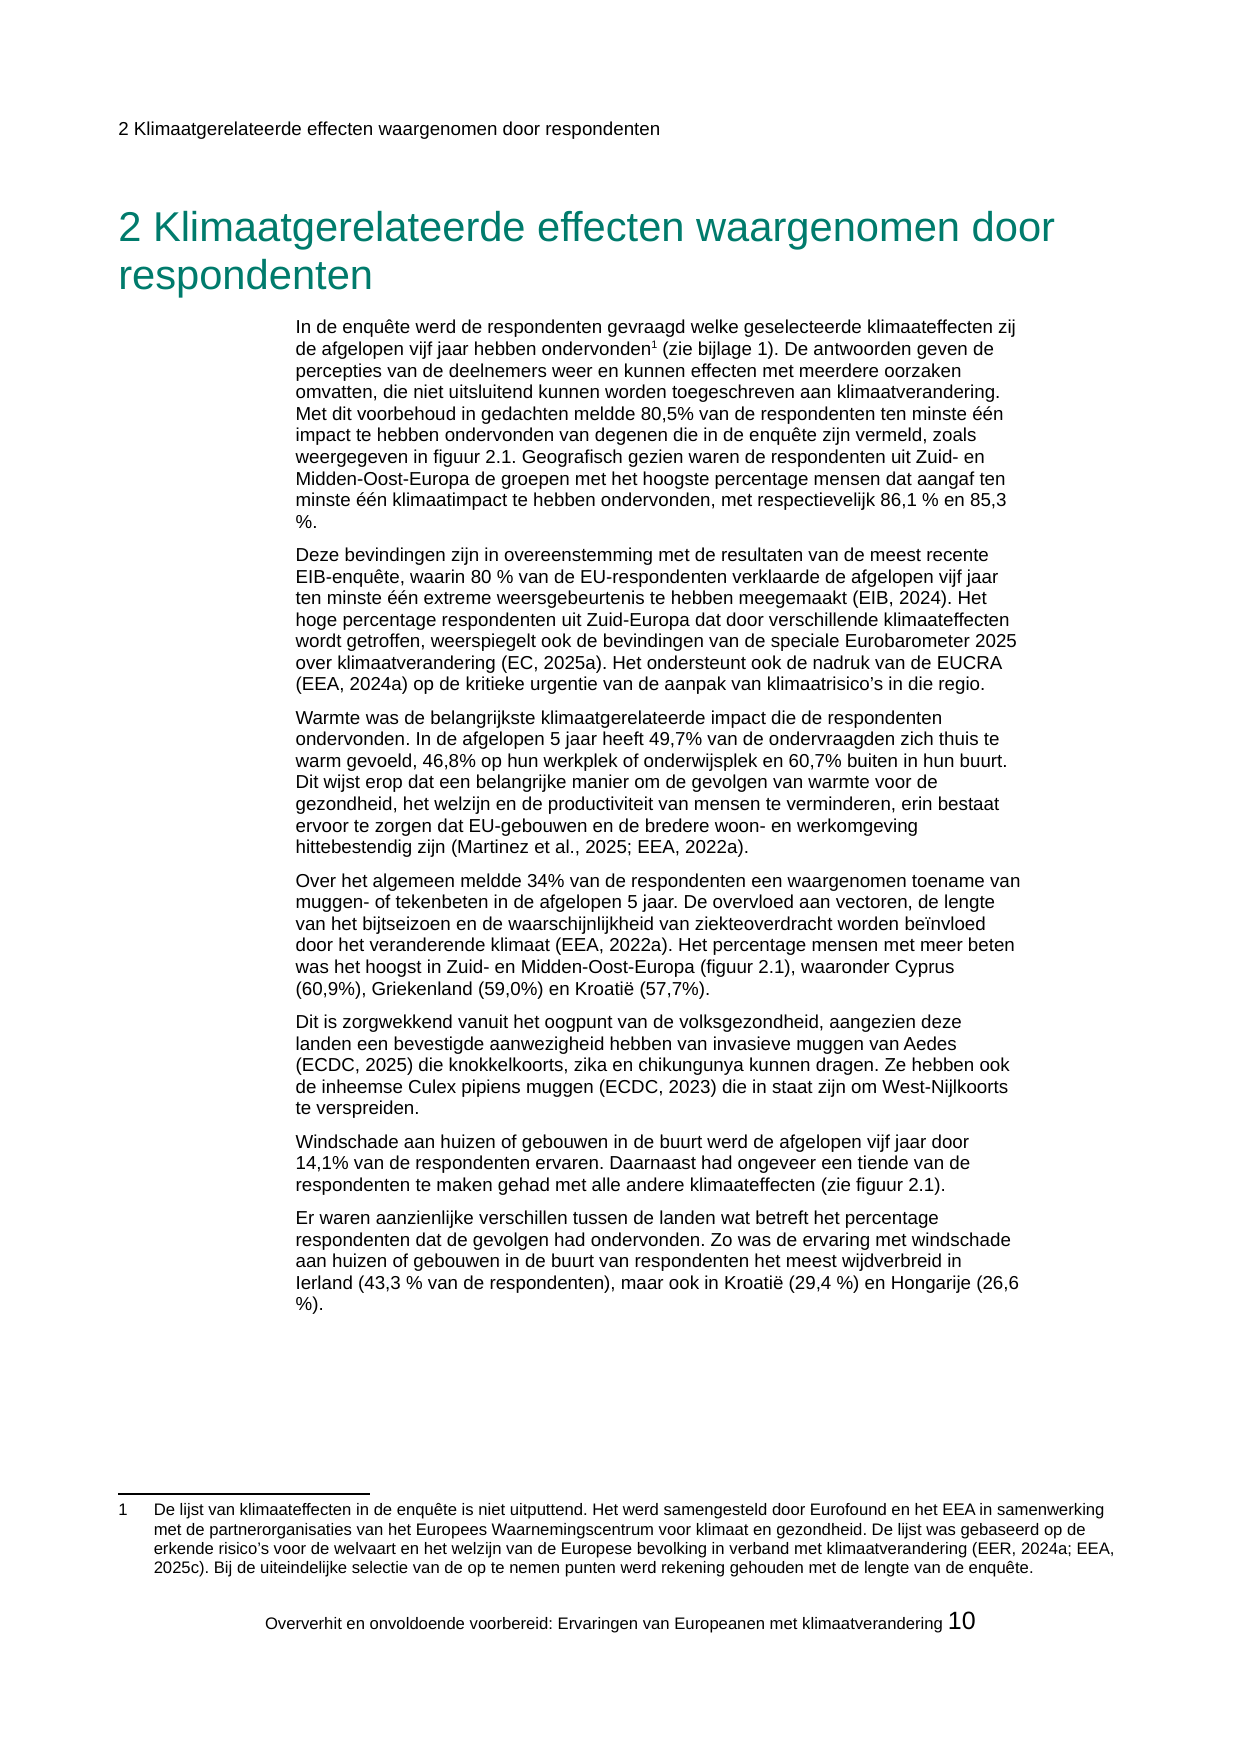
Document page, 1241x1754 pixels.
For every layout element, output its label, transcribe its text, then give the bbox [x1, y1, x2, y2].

subtitle 2 Klimaatgerelateerde effecten waargenomen door respondenten [118, 202, 1122, 298]
text Windschade aan huizen of gebouwen in de buurt werd de afgelopen vijf jaar door 14,1% van de respondenten ervaren. Daarnaast had ongeveer een tiende van de respondenten te maken gehad met alle andere klimaateffecten (zie figuur 2.1). [295, 1130, 1022, 1195]
text Dit is zorgwekkend vanuit het oogpunt van de volksgezondheid, aangezien deze landen een bevestigde aanwezigheid hebben van invasieve muggen van Aedes (ECDC, 2025) die knokkelkoorts, zika en chikungunya kunnen dragen. Ze hebben ook de inheemse Culex pipiens muggen (ECDC, 2023) die in staat zijn om West-Nijlkoorts te verspreiden. [295, 1011, 1022, 1118]
text Deze bevindingen zijn in overeenstemming met de resultaten van de meest recente EIB-enquête, waarin 80 % van de EU-respondenten verklaarde de afgelopen vijf jaar ten minste één extreme weersgebeurtenis te hebben meegemaakt (EIB, 2024). Het hoge percentage respondenten uit Zuid-Europa dat door verschillende klimaateffecten wordt getroffen, weerspiegelt ook de bevindingen van de speciale Eurobarometer 2025 over klimaatverandering (EC, 2025a). Het ondersteunt ook de nadruk van de EUCRA (EEA, 2024a) op de kritieke urgentie van de aanpak van klimaatrisico’s in die regio. [295, 544, 1022, 695]
text Er waren aanzienlijke verschillen tussen de landen wat betreft het percentage respondenten dat de gevolgen had ondervonden. Zo was de ervaring met windschade aan huizen of gebouwen in de buurt van respondenten het meest wijdverbreid in Ierland (43,3 % van de respondenten), maar ook in Kroatië (29,4 %) en Hongarije (26,6 %). [295, 1207, 1022, 1315]
text Over het algemeen meldde 34% van de respondenten een waargenomen toename van muggen- of tekenbeten in de afgelopen 5 jaar. De overvloed aan vectoren, de lengte van het bijtseizoen en de waarschijnlijkheid van ziekteoverdracht worden beïnvloed door het veranderende klimaat (EEA, 2022a). Het percentage mensen met meer beten was het hoogst in Zuid- en Midden-Oost-Europa (figuur 2.1), waaronder Cyprus (60,9%), Griekenland (59,0%) en Kroatië (57,7%). [295, 869, 1022, 999]
text Warmte was de belangrijkste klimaatgerelateerde impact die de respondenten ondervonden. In de afgelopen 5 jaar heeft 49,7% van de ondervraagden zich thuis te warm gevoeld, 46,8% op hun werkplek of onderwijsplek en 60,7% buiten in hun buurt. Dit wijst erop dat een belangrijke manier om de gevolgen van warmte voor de gezondheid, het welzijn en de productiviteit van mensen te verminderen, erin bestaat ervoor te zorgen dat EU-gebouwen en de bredere woon- en werkomgeving hittebestendig zijn (Martinez et al., 2025; EEA, 2022a). [295, 707, 1022, 858]
text In de enquête werd de respondenten gevraagd welke geselecteerde klimaateffecten zij de afgelopen vijf jaar hebben ondervonden (zie bijlage 1). De antwoorden geven de percepties van de deelnemers weer en kunnen effecten met meerdere oorzaken omvatten, die niet uitsluitend kunnen worden toegeschreven aan klimaatverandering. Met dit voorbehoud in gedachten meldde 80,5% van de respondenten ten minste één impact te hebben ondervonden van degenen die in de enquête zijn vermeld, zoals weergegeven in figuur 2.1. Geografisch gezien waren de respondenten uit Zuid- en Midden-Oost-Europa de groepen met het hoogste percentage mensen dat aangaf ten minste één klimaatimpact te hebben ondervonden, met respectievelijk 86,1 % en 85,3 %. [295, 316, 1022, 532]
text De lijst van klimaateffecten in de enquête is niet uitputtend. Het werd samengesteld door Eurofound en het EEA in samenwerking met de partnerorganisaties van het Europees Waarnemingscentrum voor klimaat en gezondheid. De lijst was gebaseerd op de erkende risico’s voor de welvaart en het welzijn van de Europese bevolking in verband met klimaatverandering (EER, 2024a; EEA, 2025c). Bij de uiteindelijke selectie van de op te nemen punten werd rekening gehouden met de lengte van de enquête. [118, 1500, 1122, 1577]
